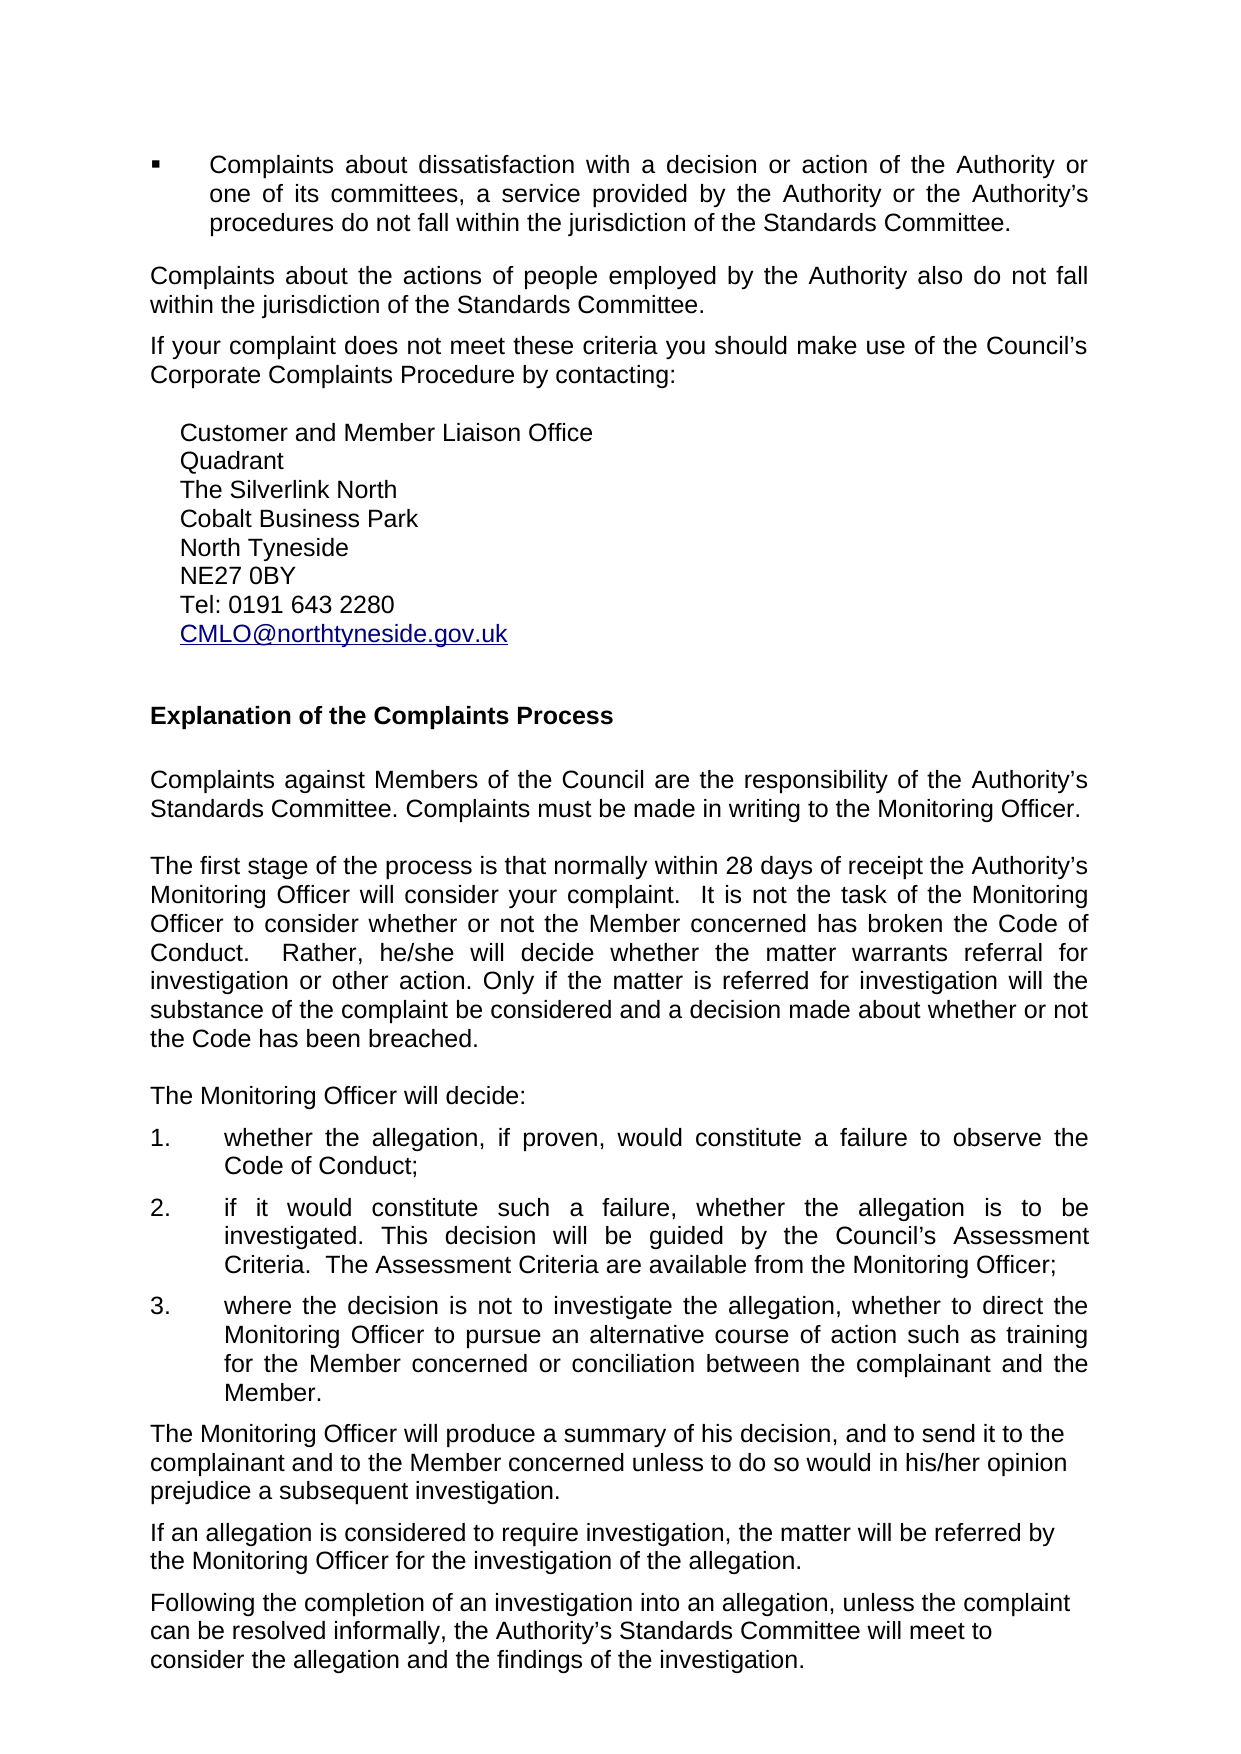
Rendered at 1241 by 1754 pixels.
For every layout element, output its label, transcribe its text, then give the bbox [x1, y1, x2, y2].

text CMLO@northtyneside.gov.uk [179, 619, 1090, 648]
text North Tyneside [179, 533, 1090, 561]
text Complaints against Members of the Council are the responsibility of the Authority’s Standards Committee. Complaints must be made in writing to the Monitoring Officer. [150, 765, 1090, 823]
text Quadrant [179, 446, 1090, 475]
text Tel: 0191 643 2280 [179, 590, 1090, 619]
list where the decision is not to investigate the allegation, whether to direct the Monitoring Officer to pursue an alternative course of action such as training for the Member concerned or conciliation between the complainant and the Member. [150, 1291, 1090, 1406]
list if it would constitute such a failure, whether the allegation is to be investigated. This decision will be guided by the Council’s Assessment Criteria. The Assessment Criteria are available from the Monitoring Officer; [150, 1193, 1090, 1279]
text Following the completion of an investigation into an allegation, unless the complaint can be resolved informally, the Authority’s Standards Committee will meet to consider the allegation and the findings of the investigation. [150, 1588, 1090, 1674]
list whether the allegation, if proven, would constitute a failure to observe the Code of Conduct; [150, 1123, 1090, 1180]
text NE27 0BY [179, 561, 1090, 590]
text The first stage of the process is that normally within 28 days of receipt the Authority’s Monitoring Officer will consider your complaint. It is not the task of the Monitoring Officer to consider whether or not the Member concerned has broken the Code of Conduct. Rather, he/she will decide whether the matter warrants referral for investigation or other action. Only if the matter is referred for investigation will the substance of the complaint be considered and a decision made about whether or not the Code has been breached. [150, 851, 1090, 1053]
text The Monitoring Officer will decide: [150, 1081, 1090, 1110]
text The Monitoring Officer will produce a summary of his decision, and to send it to the complainant and to the Member concerned unless to do so would in his/her opinion prejudice a subsequent investigation. [150, 1419, 1090, 1505]
text Cobalt Business Park [179, 504, 1090, 533]
list Complaints about dissatisfaction with a decision or action of the Authority or one of its committees, a service provided by the Authority or the Authority’s procedures do not fall within the jurisdiction of the Standards Committee. [150, 150, 1090, 236]
text Customer and Member Liaison Office [179, 418, 1090, 446]
text The Silverlink North [179, 475, 1090, 504]
text Complaints about the actions of people employed by the Authority also do not fall within the jurisdiction of the Standards Committee. [150, 261, 1090, 319]
text If an allegation is considered to require investigation, the matter will be referred by the Monitoring Officer for the investigation of the allegation. [150, 1518, 1090, 1575]
subtitle Explanation of the Complaints Process [150, 701, 1090, 730]
text If your complaint does not meet these criteria you should make use of the Council’s Corporate Complaints Procedure by contacting: [150, 331, 1090, 389]
